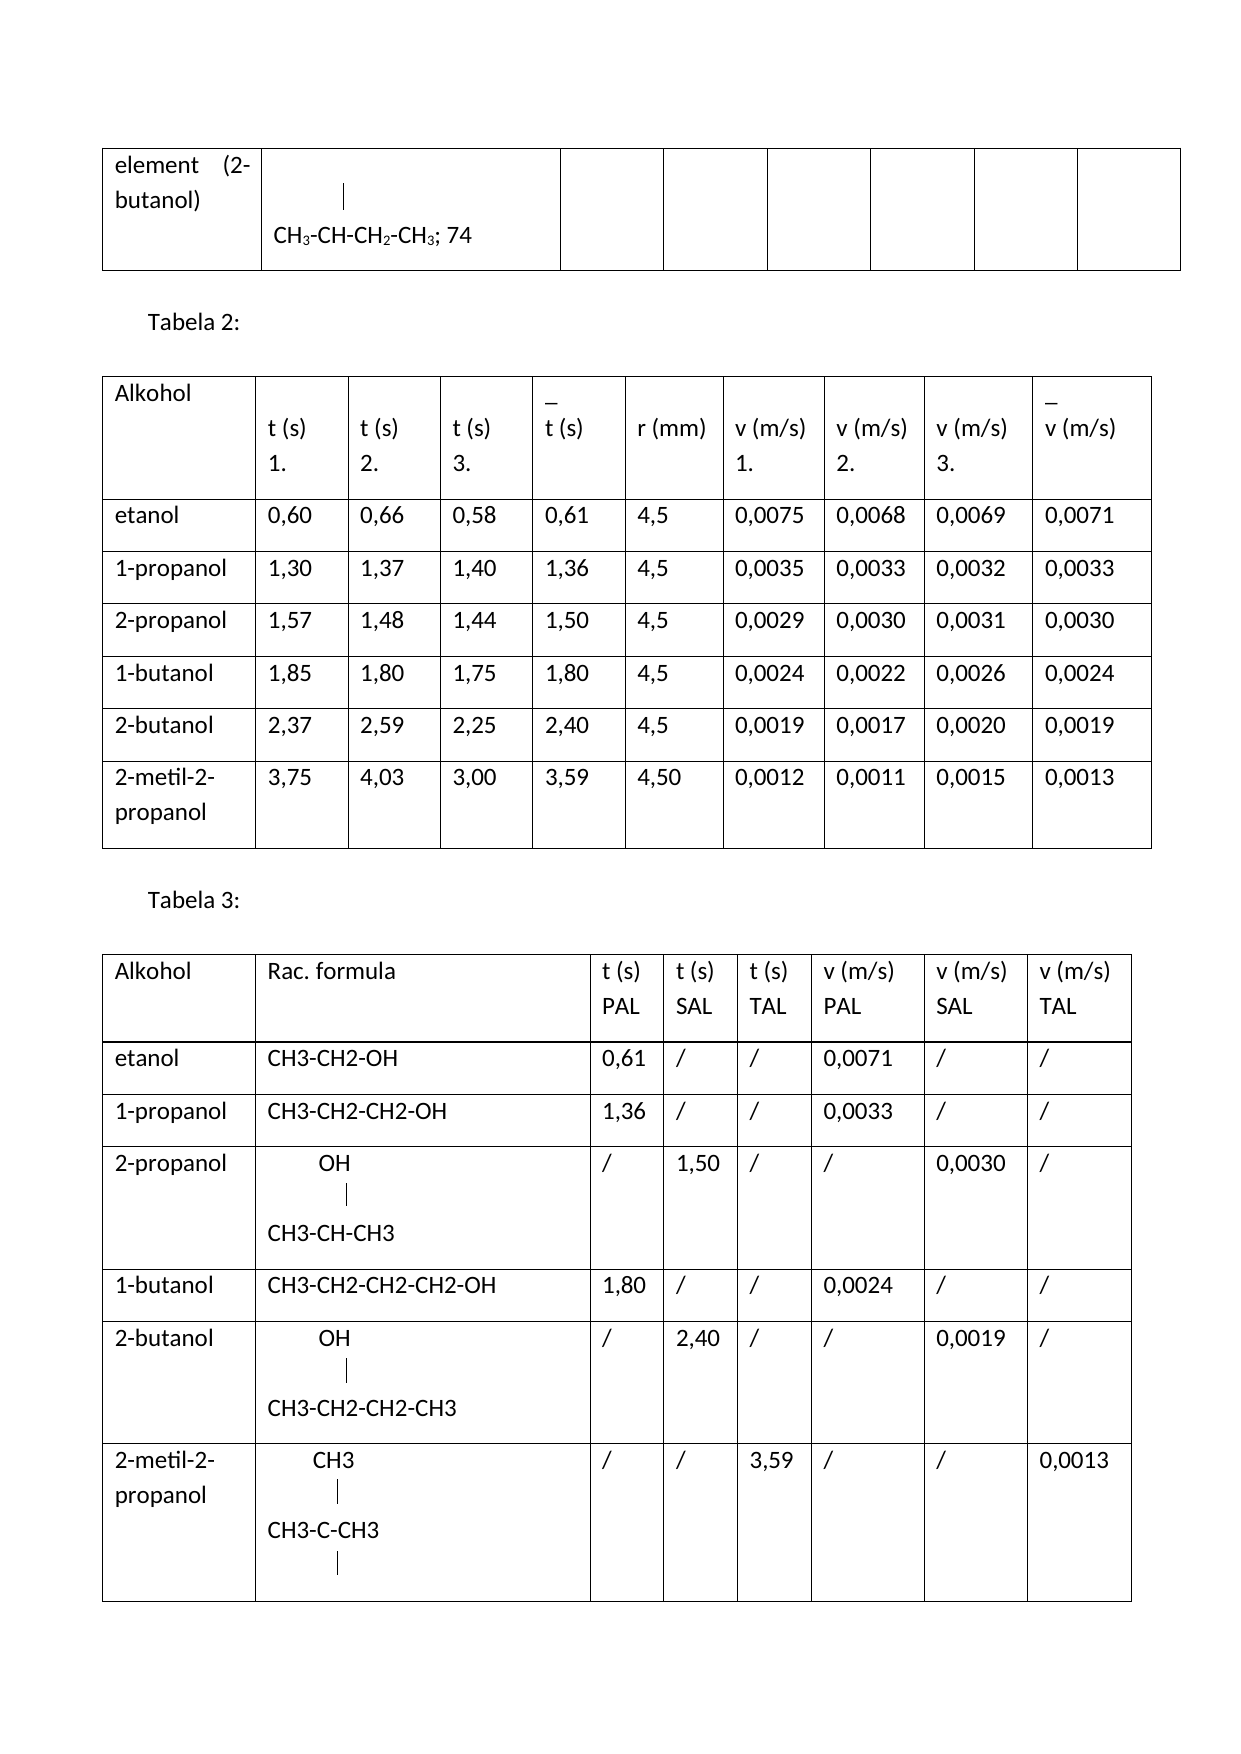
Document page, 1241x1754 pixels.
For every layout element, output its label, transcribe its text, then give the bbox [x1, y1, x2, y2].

table_cell CH3-CH2-CH2-OH [256, 1095, 590, 1146]
table_cell 0,61 [591, 1043, 663, 1094]
table_cell / [664, 1043, 737, 1094]
table_cell / [738, 1043, 811, 1094]
table_cell 0,0030 [825, 604, 924, 656]
table_cell 1-butanol [103, 1270, 255, 1321]
table_cell 0,0035 [724, 552, 824, 603]
table_header t (s) 2. [349, 377, 440, 498]
table_header t (s) PAL [591, 955, 663, 1041]
table_cell 0,0071 [812, 1043, 924, 1094]
table_header v (m/s) TAL [1028, 955, 1131, 1041]
table_cell / [738, 1147, 811, 1268]
table_cell 1-propanol [103, 1095, 255, 1146]
table_cell 0,0019 [1033, 709, 1151, 761]
table_cell 1,50 [533, 604, 625, 656]
table_cell 4,03 [349, 762, 440, 848]
table_header t (s) TAL [738, 955, 811, 1041]
text Tabela 3: [148, 884, 1092, 914]
table_cell 1,48 [349, 604, 440, 656]
table_cell / [1028, 1147, 1131, 1268]
table_cell etanol [103, 1043, 255, 1094]
table_cell OH CH3-CH-CH3 [256, 1147, 590, 1268]
table_header v (m/s) 2. [825, 377, 924, 498]
table_cell / [591, 1147, 663, 1268]
table_cell / [925, 1270, 1027, 1321]
table_cell 0,0033 [825, 552, 924, 603]
table_cell etanol [103, 500, 255, 551]
table_header _ v (m/s) [1033, 377, 1151, 498]
table_cell 2,25 [441, 709, 532, 761]
text Tabela 2: [148, 306, 1092, 337]
table_cell 1,85 [256, 657, 348, 708]
table_cell [561, 149, 663, 270]
table_cell / [738, 1095, 811, 1146]
table_cell 2-metil-2-propanol [103, 1444, 255, 1601]
table_cell 4,5 [626, 604, 723, 656]
table_cell 0,0024 [724, 657, 824, 708]
table_cell 2,59 [349, 709, 440, 761]
table_cell 1-butanol [103, 657, 255, 708]
table_cell 1,40 [441, 552, 532, 603]
table_cell 0,0033 [1033, 552, 1151, 603]
table_cell [664, 149, 767, 270]
table_header v (m/s) 3. [925, 377, 1032, 498]
table_cell 0,0030 [1033, 604, 1151, 656]
table_cell 1-propanol [103, 552, 255, 603]
table_cell 0,58 [441, 500, 532, 551]
table_cell 0,66 [349, 500, 440, 551]
table_cell CH3 CH3-C-CH3 [256, 1444, 590, 1601]
table_cell 3,75 [256, 762, 348, 848]
table_cell / [1028, 1095, 1131, 1146]
table_cell / [664, 1095, 737, 1146]
table_cell 4,5 [626, 709, 723, 761]
table_cell 0,0068 [825, 500, 924, 551]
table_cell 4,5 [626, 552, 723, 603]
table_cell 0,0013 [1028, 1444, 1131, 1601]
table_cell 0,0031 [925, 604, 1032, 656]
table_cell 0,0026 [925, 657, 1032, 708]
table_cell [871, 149, 974, 270]
table_header r (mm) [626, 377, 723, 498]
table_cell [975, 149, 1077, 270]
table_cell 0,0029 [724, 604, 824, 656]
table_cell CH3-CH2-CH2-CH2-OH [256, 1270, 590, 1321]
table_cell 4,5 [626, 657, 723, 708]
table_cell 2-butanol [103, 1322, 255, 1443]
table_cell / [812, 1147, 924, 1268]
table_cell 0,0012 [724, 762, 824, 848]
table_cell 2-butanol [103, 709, 255, 761]
table_header t (s) 3. [441, 377, 532, 498]
table_cell CH3-CH-CH2-CH3; 74 [262, 149, 560, 270]
table_header v (m/s) PAL [812, 955, 924, 1041]
table_cell 3,00 [441, 762, 532, 848]
table_cell 0,0013 [1033, 762, 1151, 848]
table_cell CH3-CH2-OH [256, 1043, 590, 1094]
table_cell 1,44 [441, 604, 532, 656]
table_cell 0,0024 [812, 1270, 924, 1321]
table_cell 3,59 [738, 1444, 811, 1601]
table_cell 2-metil-2-propanol [103, 762, 255, 848]
table_cell / [664, 1444, 737, 1601]
table_cell OH CH3-CH2-CH2-CH3 [256, 1322, 590, 1443]
table_cell 0,0020 [925, 709, 1032, 761]
table_cell 0,0030 [925, 1147, 1027, 1268]
table_header t (s) SAL [664, 955, 737, 1041]
table_cell / [591, 1322, 663, 1443]
table_cell 2-propanol [103, 604, 255, 656]
table_cell 0,0024 [1033, 657, 1151, 708]
table_cell 1,80 [349, 657, 440, 708]
table_cell / [925, 1444, 1027, 1601]
table_cell 2,37 [256, 709, 348, 761]
table_cell 3,59 [533, 762, 625, 848]
table_cell 0,0019 [925, 1322, 1027, 1443]
table_header v (m/s) 1. [724, 377, 824, 498]
table_cell 0,0071 [1033, 500, 1151, 551]
table_header _ t (s) [533, 377, 625, 498]
table_cell 0,60 [256, 500, 348, 551]
table_cell / [738, 1270, 811, 1321]
table_cell / [812, 1322, 924, 1443]
table_cell 0,0033 [812, 1095, 924, 1146]
table_cell / [812, 1444, 924, 1601]
table_cell 1,75 [441, 657, 532, 708]
table_cell 1,50 [664, 1147, 737, 1268]
table_header Rac. formula [256, 955, 590, 1041]
table_cell / [664, 1270, 737, 1321]
table_cell 1,36 [591, 1095, 663, 1146]
table_cell 1,36 [533, 552, 625, 603]
table_cell 1,80 [533, 657, 625, 708]
table_cell 2,40 [664, 1322, 737, 1443]
table_header v (m/s) SAL [925, 955, 1027, 1041]
table_cell 0,0019 [724, 709, 824, 761]
table_cell 0,0075 [724, 500, 824, 551]
table_cell 0,0032 [925, 552, 1032, 603]
table_cell / [738, 1322, 811, 1443]
table_cell / [925, 1095, 1027, 1146]
table_cell [768, 149, 870, 270]
table_cell 1,30 [256, 552, 348, 603]
table_cell / [1028, 1043, 1131, 1094]
table_header t (s) 1. [256, 377, 348, 498]
table_cell [1078, 149, 1180, 270]
table_cell 0,61 [533, 500, 625, 551]
table_cell / [591, 1444, 663, 1601]
table_cell 0,0011 [825, 762, 924, 848]
table_header Alkohol [103, 955, 255, 1041]
table_cell 1,80 [591, 1270, 663, 1321]
table_header Alkohol [103, 377, 255, 498]
table_cell 2,40 [533, 709, 625, 761]
table_cell / [1028, 1270, 1131, 1321]
table_cell 0,0022 [825, 657, 924, 708]
table_cell 0,0017 [825, 709, 924, 761]
table_cell element (2-butanol) [103, 149, 261, 270]
table_cell 1,37 [349, 552, 440, 603]
table_cell / [1028, 1322, 1131, 1443]
table_cell 2-propanol [103, 1147, 255, 1268]
table_cell 1,57 [256, 604, 348, 656]
table_cell / [925, 1043, 1027, 1094]
table_cell 4,50 [626, 762, 723, 848]
table_cell 0,0069 [925, 500, 1032, 551]
table_cell 4,5 [626, 500, 723, 551]
table_cell 0,0015 [925, 762, 1032, 848]
